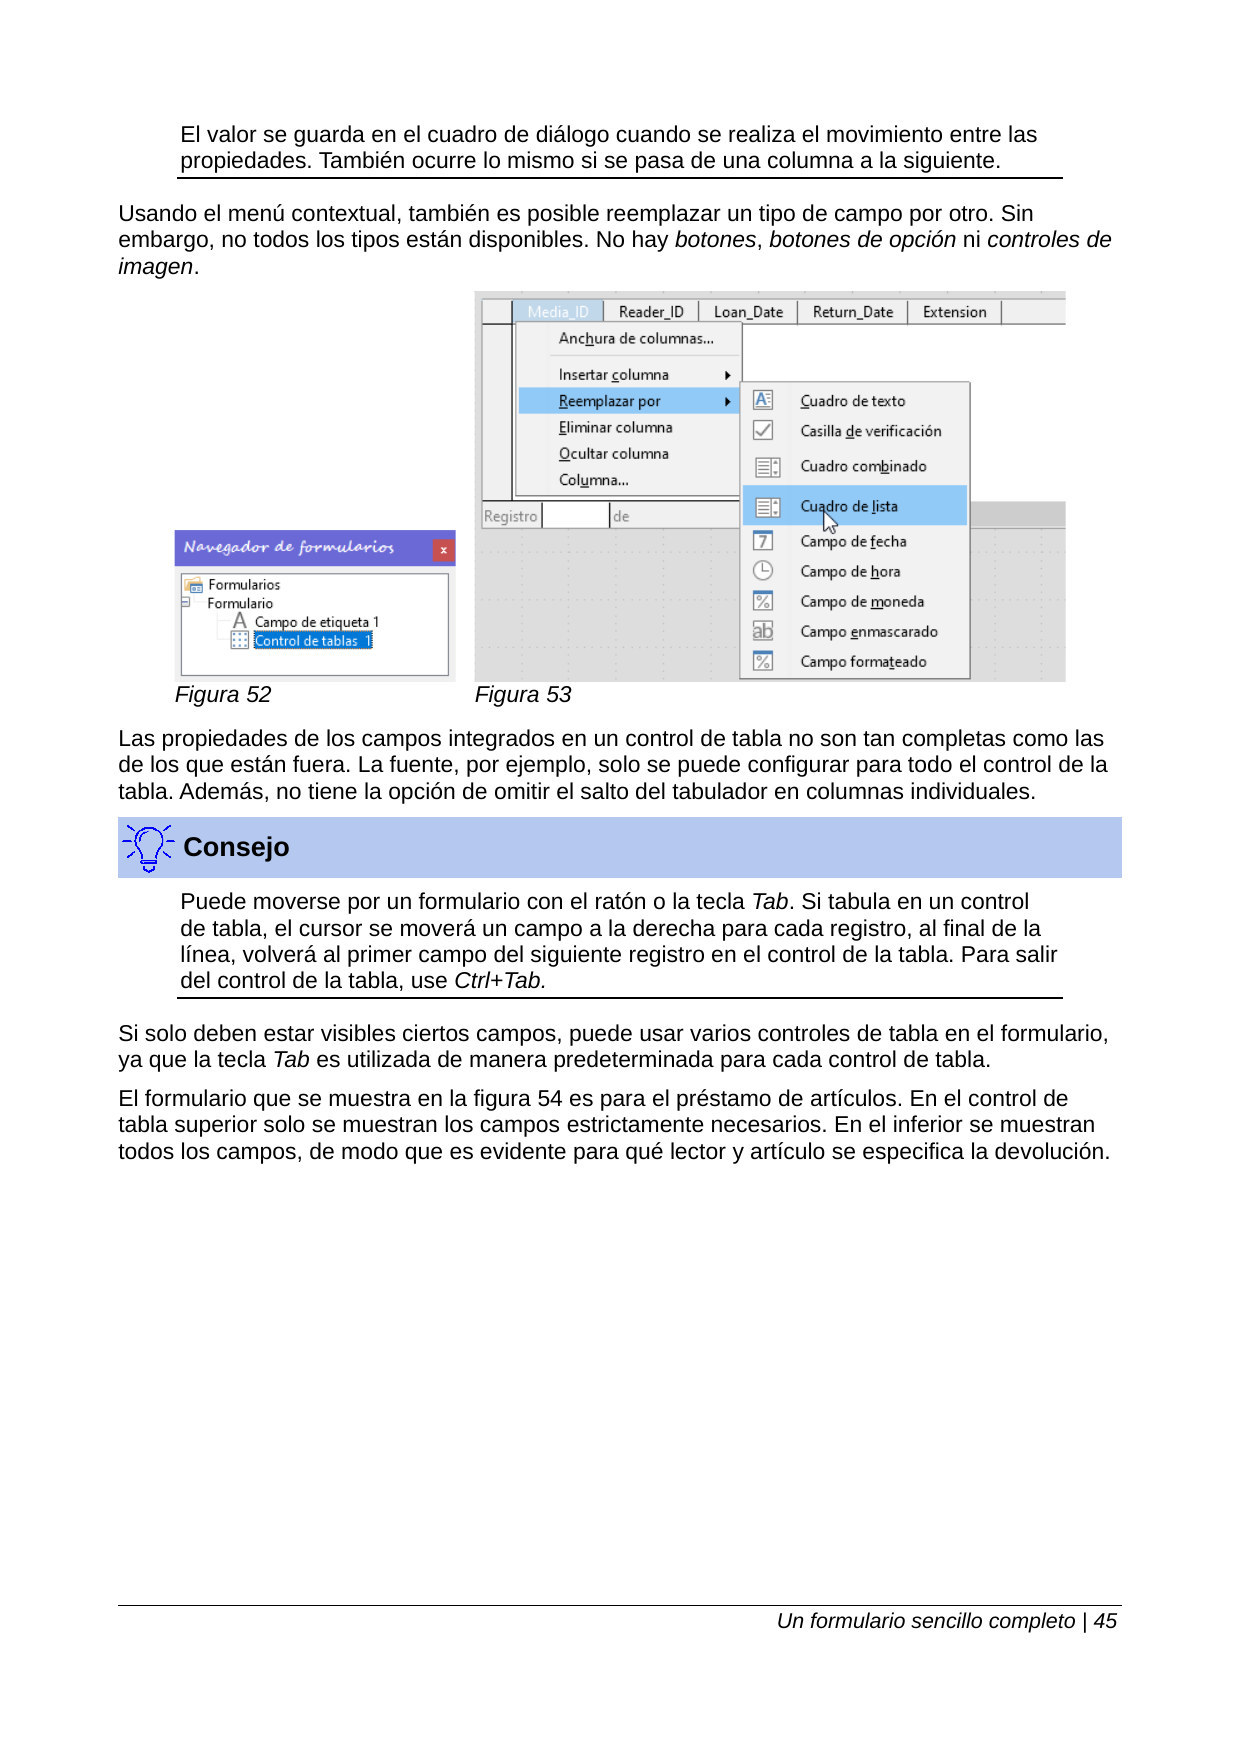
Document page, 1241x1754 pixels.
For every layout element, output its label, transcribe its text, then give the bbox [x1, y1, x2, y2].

picture [119, 817, 179, 877]
text Si solo deben estar visibles ciertos campos, puede usar varios controles de tabla en el formulario, ya que la tecla Tab es utilizada de manera predeterminada para cada control de tabla. [118, 1020, 1122, 1072]
text Figura 52 [174, 682, 456, 708]
picture [474, 291, 1066, 682]
text Figura 53 [474, 682, 1066, 708]
picture [174, 530, 456, 682]
text El formulario que se muestra en la figura 54 es para el préstamo de artículos. En el control de tabla superior solo se muestran los campos estrictamente necesarios. En el inferior se muestran todos los campos, de modo que es evidente para qué lector y artículo se especifica la devolución. [118, 1085, 1122, 1164]
text El valor se guarda en el cuadro de diálogo cuando se realiza el movimiento entre las propiedades. También ocurre lo mismo si se pasa de una columna a la siguiente. [177, 118, 1063, 177]
text Puede moverse por un formulario con el ratón o la tecla Tab. Si tabula en un control de tabla, el cursor se moverá un campo a la derecha para cada registro, al final de la línea, volverá al primer campo del siguiente registro en el control de la tabla. Para salir del control de la tabla, use Ctrl+Tab. [177, 885, 1063, 997]
subtitle Consejo [118, 817, 1122, 878]
text Usando el menú contextual, también es posible reemplazar un tipo de campo por otro. Sin embargo, no todos los tipos están disponibles. No hay botones, botones de opción ni controles de imagen. [118, 200, 1122, 279]
text Las propiedades de los campos integrados en un control de tabla no son tan completas como las de los que están fuera. La fuente, por ejemplo, solo se puede configurar para todo el control de la tabla. Además, no tiene la opción de omitir el salto del tabulador en columnas individuales. [118, 725, 1122, 804]
